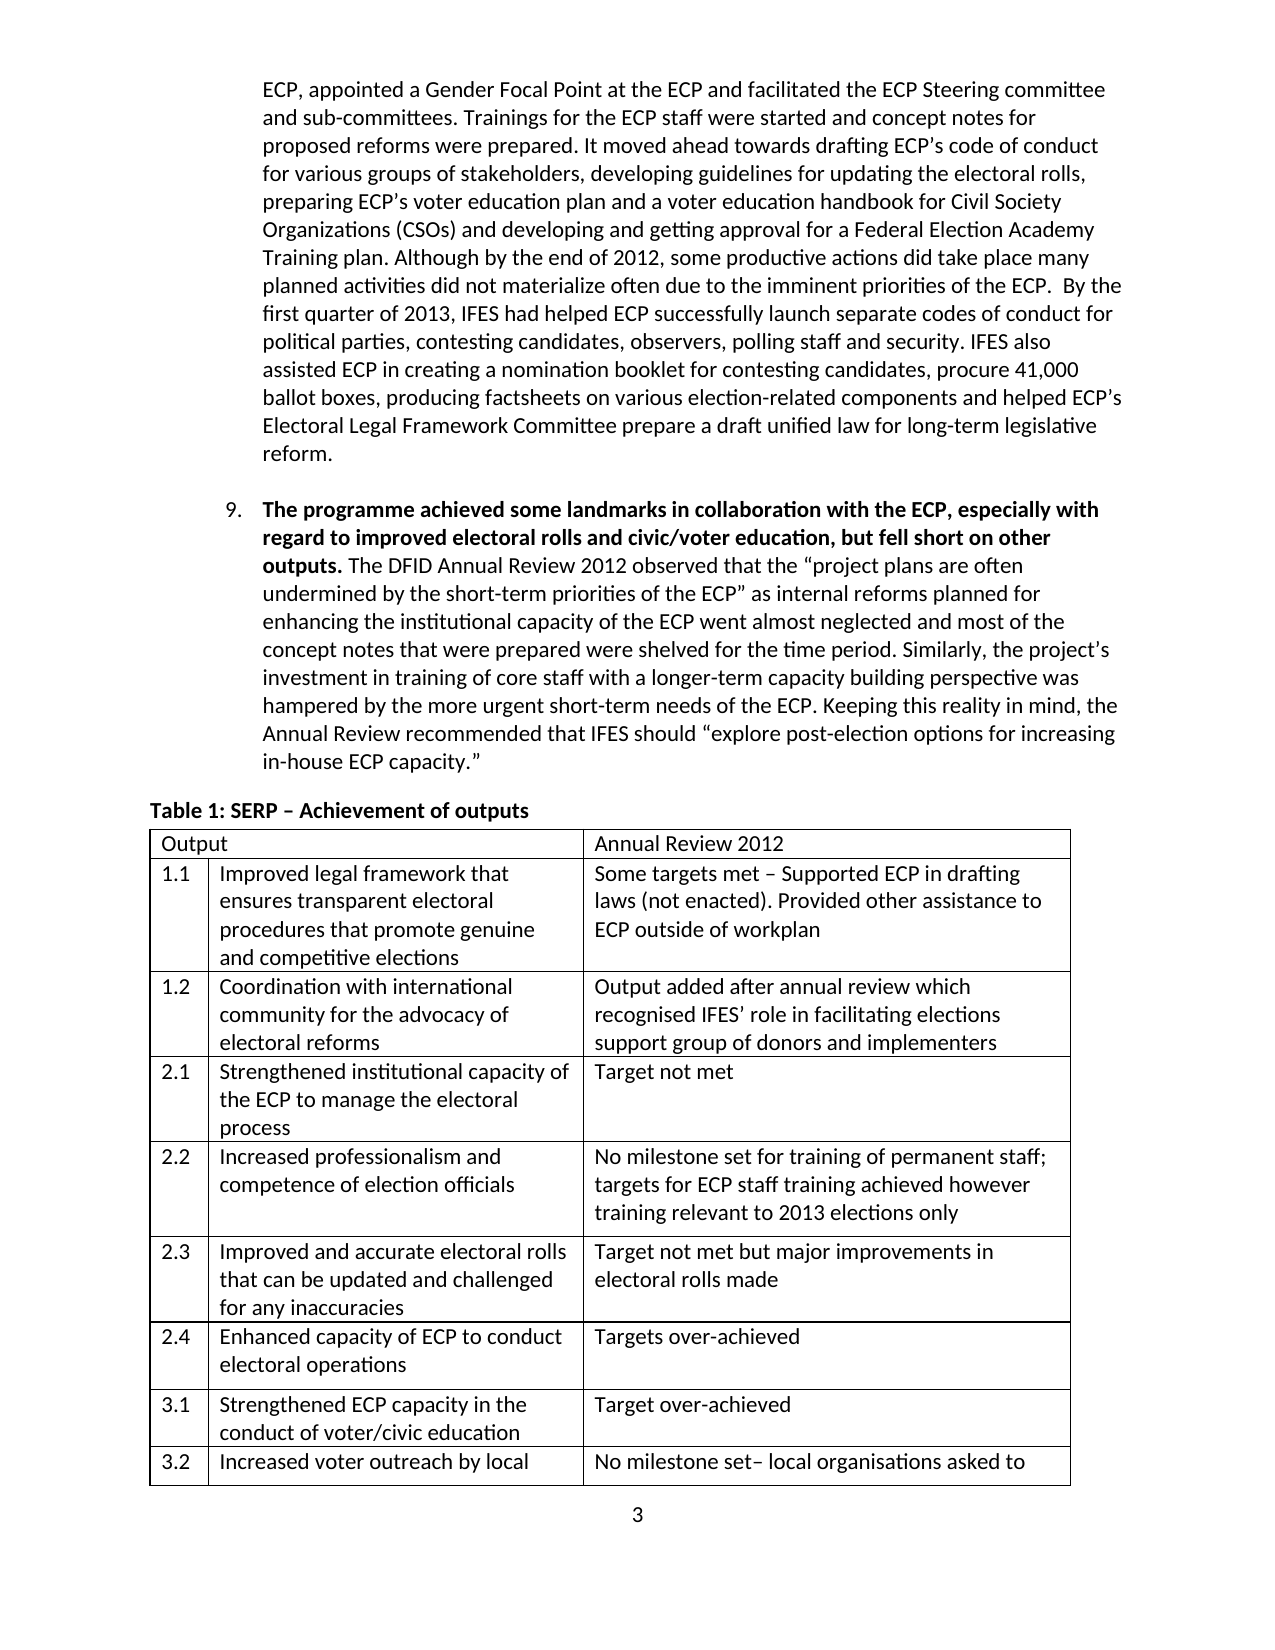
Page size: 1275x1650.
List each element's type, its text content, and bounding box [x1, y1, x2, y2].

table_cell Coordination with international community for the advocacy of electoral reforms [209, 972, 583, 1056]
table_cell Some targets met – Supported ECP in drafting laws (not enacted). Provided other assistance to ECP outside of workplan [584, 859, 1070, 971]
table_cell Strengthened institutional capacity of the ECP to manage the electoral process [209, 1057, 583, 1141]
table_cell 2.4 [151, 1323, 208, 1389]
table_header Annual Review 2012 [584, 830, 1070, 858]
list The programme achieved some landmarks in collaboration with the ECP, especially with regard to improved electoral rolls and civic/voter education, but fell short on other outputs. The DFID Annual Review 2012 observed that the “project plans are often undermined by the short-term priorities of the ECP” as internal reforms planned for enhancing the institutional capacity of the ECP went almost neglected and most of the concept notes that were prepared were shelved for the time period. Similarly, the project’s investment in training of core staff with a longer-term capacity building perspective was hampered by the more urgent short-term needs of the ECP. Keeping this reality in mind, the Annual Review recommended that IFES should “explore post-election options for increasing in-house ECP capacity.” [225, 495, 1125, 776]
table_cell 3.2 [151, 1447, 208, 1485]
table_cell Increased voter outreach by local [209, 1447, 583, 1485]
table_cell 2.1 [151, 1057, 208, 1141]
table_cell Targets over-achieved [584, 1323, 1070, 1389]
table_cell No milestone set– local organisations asked to [584, 1447, 1070, 1485]
table_cell 1.1 [151, 859, 208, 971]
table_cell 3.1 [151, 1390, 208, 1446]
table_cell Target not met [584, 1057, 1070, 1141]
table_cell Increased professionalism and competence of election officials [209, 1142, 583, 1236]
table_cell Improved and accurate electoral rolls that can be updated and challenged for any inaccuracies [209, 1237, 583, 1321]
table_cell Enhanced capacity of ECP to conduct electoral operations [209, 1323, 583, 1389]
table_cell No milestone set for training of permanent staff; targets for ECP staff training achieved however training relevant to 2013 elections only [584, 1142, 1070, 1236]
table_cell Strengthened ECP capacity in the conduct of voter/civic education [209, 1390, 583, 1446]
subtitle Table 1: SERP – Achievement of outputs [150, 796, 1125, 824]
table_cell 2.3 [151, 1237, 208, 1321]
table_cell 2.2 [151, 1142, 208, 1236]
list ECP, appointed a Gender Focal Point at the ECP and facilitated the ECP Steering committee and sub-committees. Trainings for the ECP staff were started and concept notes for proposed reforms were prepared. It moved ahead towards drafting ECP’s code of conduct for various groups of stakeholders, developing guidelines for updating the electoral rolls, preparing ECP’s voter education plan and a voter education handbook for Civil Society Organizations (CSOs) and developing and getting approval for a Federal Election Academy Training plan. Although by the end of 2012, some productive actions did take place many planned activities did not materialize often due to the imminent priorities of the ECP. By the first quarter of 2013, IFES had helped ECP successfully launch separate codes of conduct for political parties, contesting candidates, observers, polling staff and security. IFES also assisted ECP in creating a nomination booklet for contesting candidates, procure 41,000 ballot boxes, producing factsheets on various election-related components and helped ECP’s Electoral Legal Framework Committee prepare a draft unified law for long-term legislative reform. [225, 75, 1125, 467]
table_cell Target over-achieved [584, 1390, 1070, 1446]
table_cell 1.2 [151, 972, 208, 1056]
table_cell Output added after annual review which recognised IFES’ role in facilitating elections support group of donors and implementers [584, 972, 1070, 1056]
table_cell Target not met but major improvements in electoral rolls made [584, 1237, 1070, 1321]
table_header Output [151, 830, 583, 858]
table_cell Improved legal framework that ensures transparent electoral procedures that promote genuine and competitive elections [209, 859, 583, 971]
